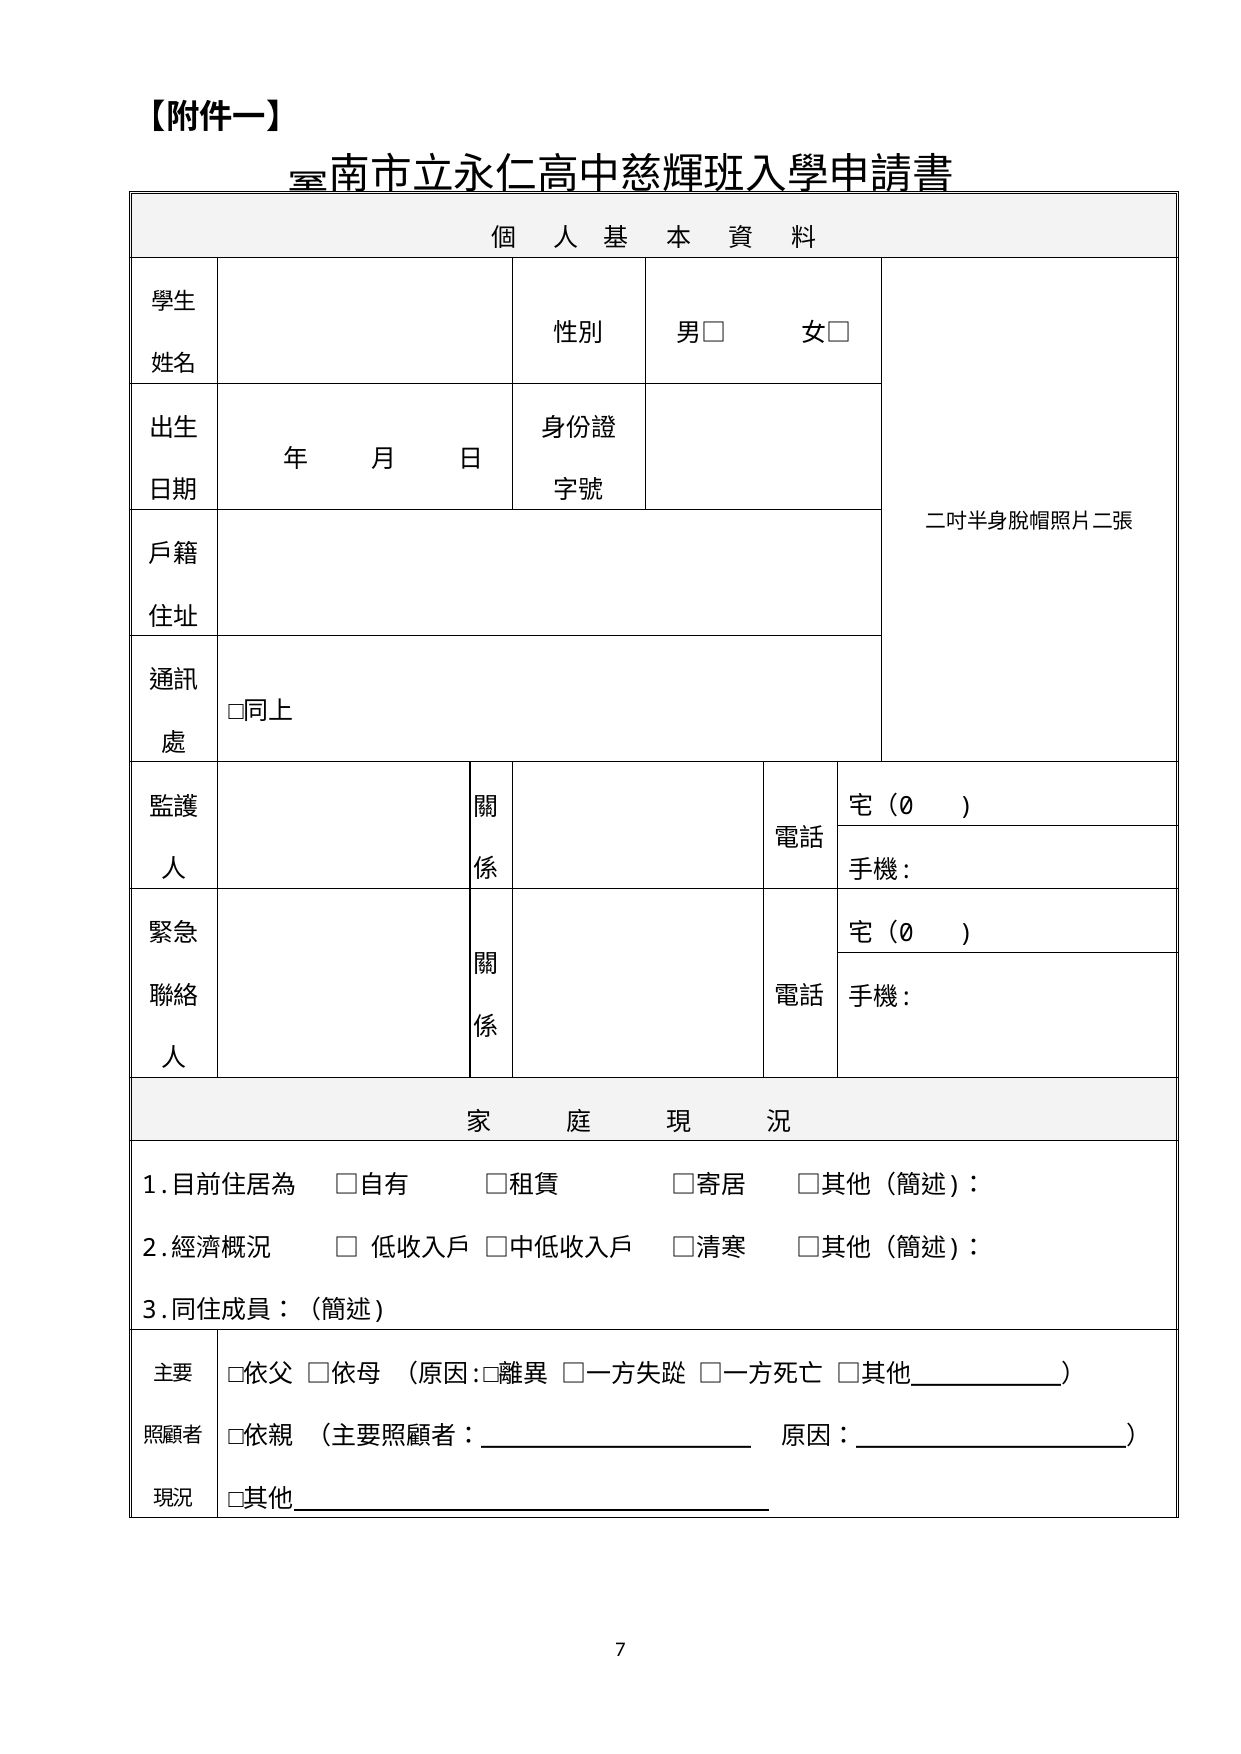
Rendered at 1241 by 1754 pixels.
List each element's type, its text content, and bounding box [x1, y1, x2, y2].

table_cell 手機: [838, 953, 1176, 1077]
table_cell 性別 [513, 258, 645, 383]
table_cell 戶籍 住址 [132, 510, 217, 635]
text 臺南市立永仁高中慈輝班入學申請書 [336, 167, 362, 191]
table_cell 關係 [471, 762, 512, 888]
table_cell 關係 [471, 889, 512, 1077]
table_cell 二吋半身脫帽照片二張 [882, 258, 1176, 761]
table_cell 電話 [764, 889, 837, 1077]
text 【附件一】 [133, 89, 315, 138]
table_cell 手機: [838, 826, 1176, 888]
text 臺南市立永仁高中慈輝班入學申請書 [332, 129, 1122, 191]
table_cell 監護人 [132, 762, 217, 888]
table_header 個 人 基 本 資 料 [132, 194, 1176, 257]
text 臺南市立永仁高中慈輝班入學申請書 [544, 176, 572, 191]
text 臺南市立永仁高中慈輝班入學申請書 [118, 82, 330, 168]
table_cell 宅（0 ) [838, 762, 1176, 824]
text 臺南市立永仁高中慈輝班入學申請書 [118, 160, 347, 191]
table_cell 出生日期 [132, 384, 217, 509]
table_cell [646, 384, 881, 509]
table_cell 男□ 女□ [646, 258, 881, 383]
table_cell □依父 □依母 （原因:□離異 □一方失踨 □一方死亡 □其他__________） □依親 （主要照顧者：__________________ 原因：__________________） □其他 [218, 1330, 1176, 1517]
text 臺南市立永仁高中慈輝班入學申請書 [751, 170, 782, 191]
table_cell [218, 889, 469, 1077]
table_cell 身份證 字號 [513, 384, 645, 509]
table_cell [513, 762, 763, 888]
table_cell [218, 258, 512, 383]
table_cell 宅（0 ) [838, 889, 1176, 952]
table_cell 電話 [764, 762, 837, 888]
table_cell 通訊處 [132, 636, 217, 761]
table_cell □同上 [218, 636, 881, 761]
table_cell 緊急 聯絡人 [132, 889, 217, 1077]
table_cell [218, 762, 469, 888]
table_cell 1.目前住居為 □自有 □租賃 □寄居 □其他（簡述)： 2.經濟概況 □ 低收入戶 □中低收入戶 □清寒 □其他（簡述)： 3.同住成員：（簡述) [132, 1141, 1176, 1329]
table_cell 學生姓名 [132, 258, 217, 383]
table_cell [513, 889, 763, 1077]
table_cell [218, 510, 881, 635]
text 臺南市立永仁高中慈輝班入學申請書 [666, 170, 689, 191]
table_cell 家 庭 現 況 [132, 1078, 1176, 1140]
table_cell 主要 照顧者 現況 [132, 1330, 217, 1517]
table_cell 年 月 日 [218, 384, 512, 509]
